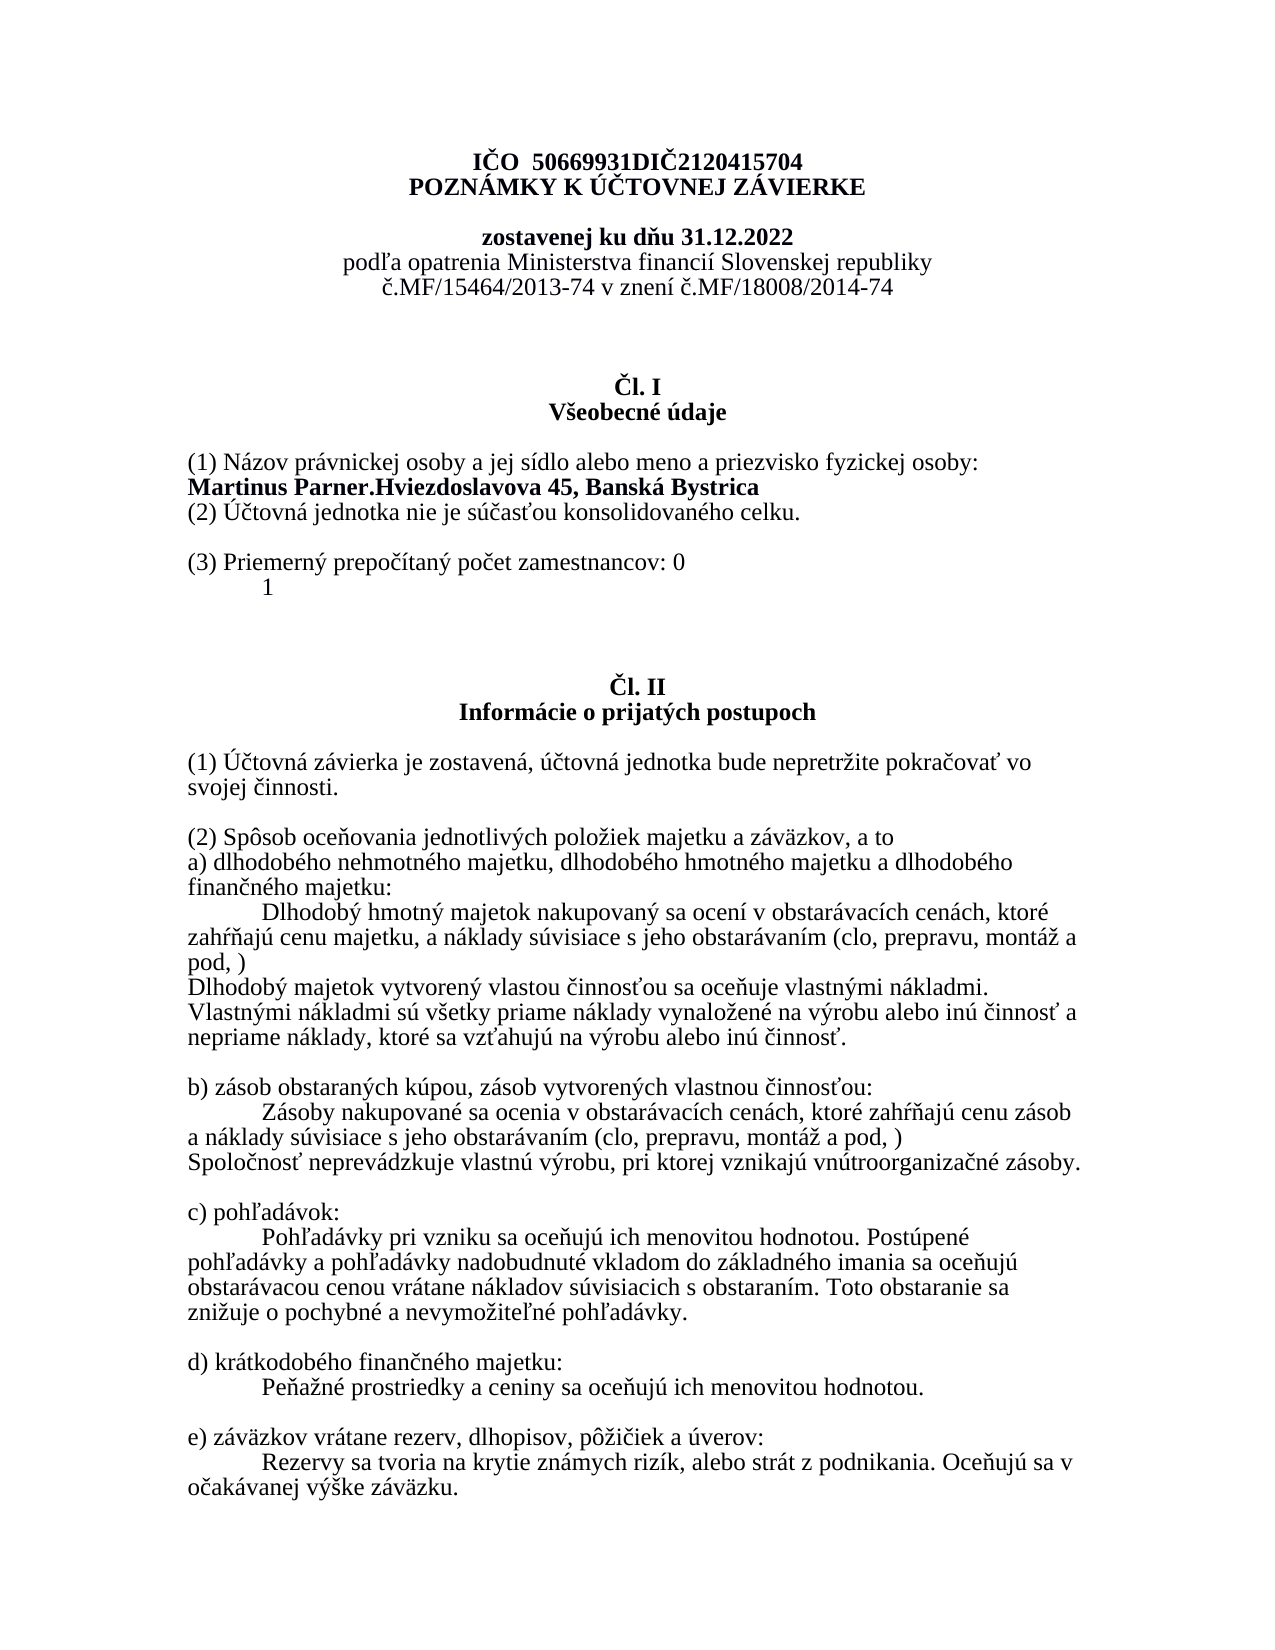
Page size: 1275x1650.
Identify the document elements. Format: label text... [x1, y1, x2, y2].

text a) dlhodobého nehmotného majetku, dlhodobého hmotného majetku a dlhodobého finančného majetku: [187, 850, 1087, 900]
text Pohľadávky pri vzniku sa oceňujú ich menovitou hodnotou. Postúpené pohľadávky a pohľadávky nadobudnuté vkladom do základného imania sa oceňujú obstarávacou cenou vrátane nákladov súvisiacich s obstaraním. Toto obstaranie sa znižuje o pochybné a nevymožiteľné pohľadávky. [187, 1225, 1087, 1325]
text Peňažné prostriedky a ceniny sa oceňujú ich menovitou hodnotou. [187, 1375, 1087, 1400]
text Dlhodobý majetok vytvorený vlastou činnosťou sa oceňuje vlastnými nákladmi. Vlastnými nákladmi sú všetky priame náklady vynaložené na výrobu alebo inú činnosť a nepriame náklady, ktoré sa vzťahujú na výrobu alebo inú činnosť. [187, 975, 1087, 1050]
text Čl. I [187, 375, 1087, 400]
text podľa opatrenia Ministerstva financií Slovenskej republiky [187, 250, 1087, 275]
text č.MF/15464/2013-74 v znení č.MF/18008/2014-74 [187, 275, 1087, 300]
text (3) Priemerný prepočítaný počet zamestnancov: 0 [187, 550, 1087, 575]
text Všeobecné údaje [187, 400, 1087, 425]
text Spoločnosť neprevádzkuje vlastnú výrobu, pri ktorej vznikajú vnútroorganizačné zásoby. [187, 1150, 1087, 1175]
text Informácie o prijatých postupoch [187, 700, 1087, 725]
text Rezervy sa tvoria na krytie známych rizík, alebo strát z podnikania. Oceňujú sa v očakávanej výške záväzku. [187, 1450, 1087, 1500]
text Martinus Parner.Hviezdoslavova 45, Banská Bystrica [187, 475, 1087, 500]
text (2) Účtovná jednotka nie je súčasťou konsolidovaného celku. [187, 500, 1087, 525]
text 1 [187, 575, 1087, 600]
text POZNÁMKY K ÚČTOVNEJ ZÁVIERKE [187, 175, 1087, 200]
text d) krátkodobého finančného majetku: [187, 1350, 1087, 1375]
text zostavenej ku dňu 31.12.2022 [187, 225, 1087, 250]
text (1) Účtovná závierka je zostavená, účtovná jednotka bude nepretržite pokračovať vo svojej činnosti. [187, 750, 1087, 800]
text (1) Názov právnickej osoby a jej sídlo alebo meno a priezvisko fyzickej osoby: [187, 450, 1087, 475]
text (2) Spôsob oceňovania jednotlivých položiek majetku a záväzkov, a to [187, 825, 1087, 850]
text Čl. II [187, 675, 1087, 700]
text Zásoby nakupované sa ocenia v obstarávacích cenách, ktoré zahŕňajú cenu zásob a náklady súvisiace s jeho obstarávaním (clo, prepravu, montáž a pod, ) [187, 1100, 1087, 1150]
text e) záväzkov vrátane rezerv, dlhopisov, pôžičiek a úverov: [187, 1425, 1087, 1450]
text IČO 50669931DIČ2120415704 [187, 150, 1087, 175]
text b) zásob obstaraných kúpou, zásob vytvorených vlastnou činnosťou: [187, 1075, 1087, 1100]
text c) pohľadávok: [187, 1200, 1087, 1225]
text Dlhodobý hmotný majetok nakupovaný sa ocení v obstarávacích cenách, ktoré zahŕňajú cenu majetku, a náklady súvisiace s jeho obstarávaním (clo, prepravu, montáž a pod, ) [187, 900, 1087, 975]
